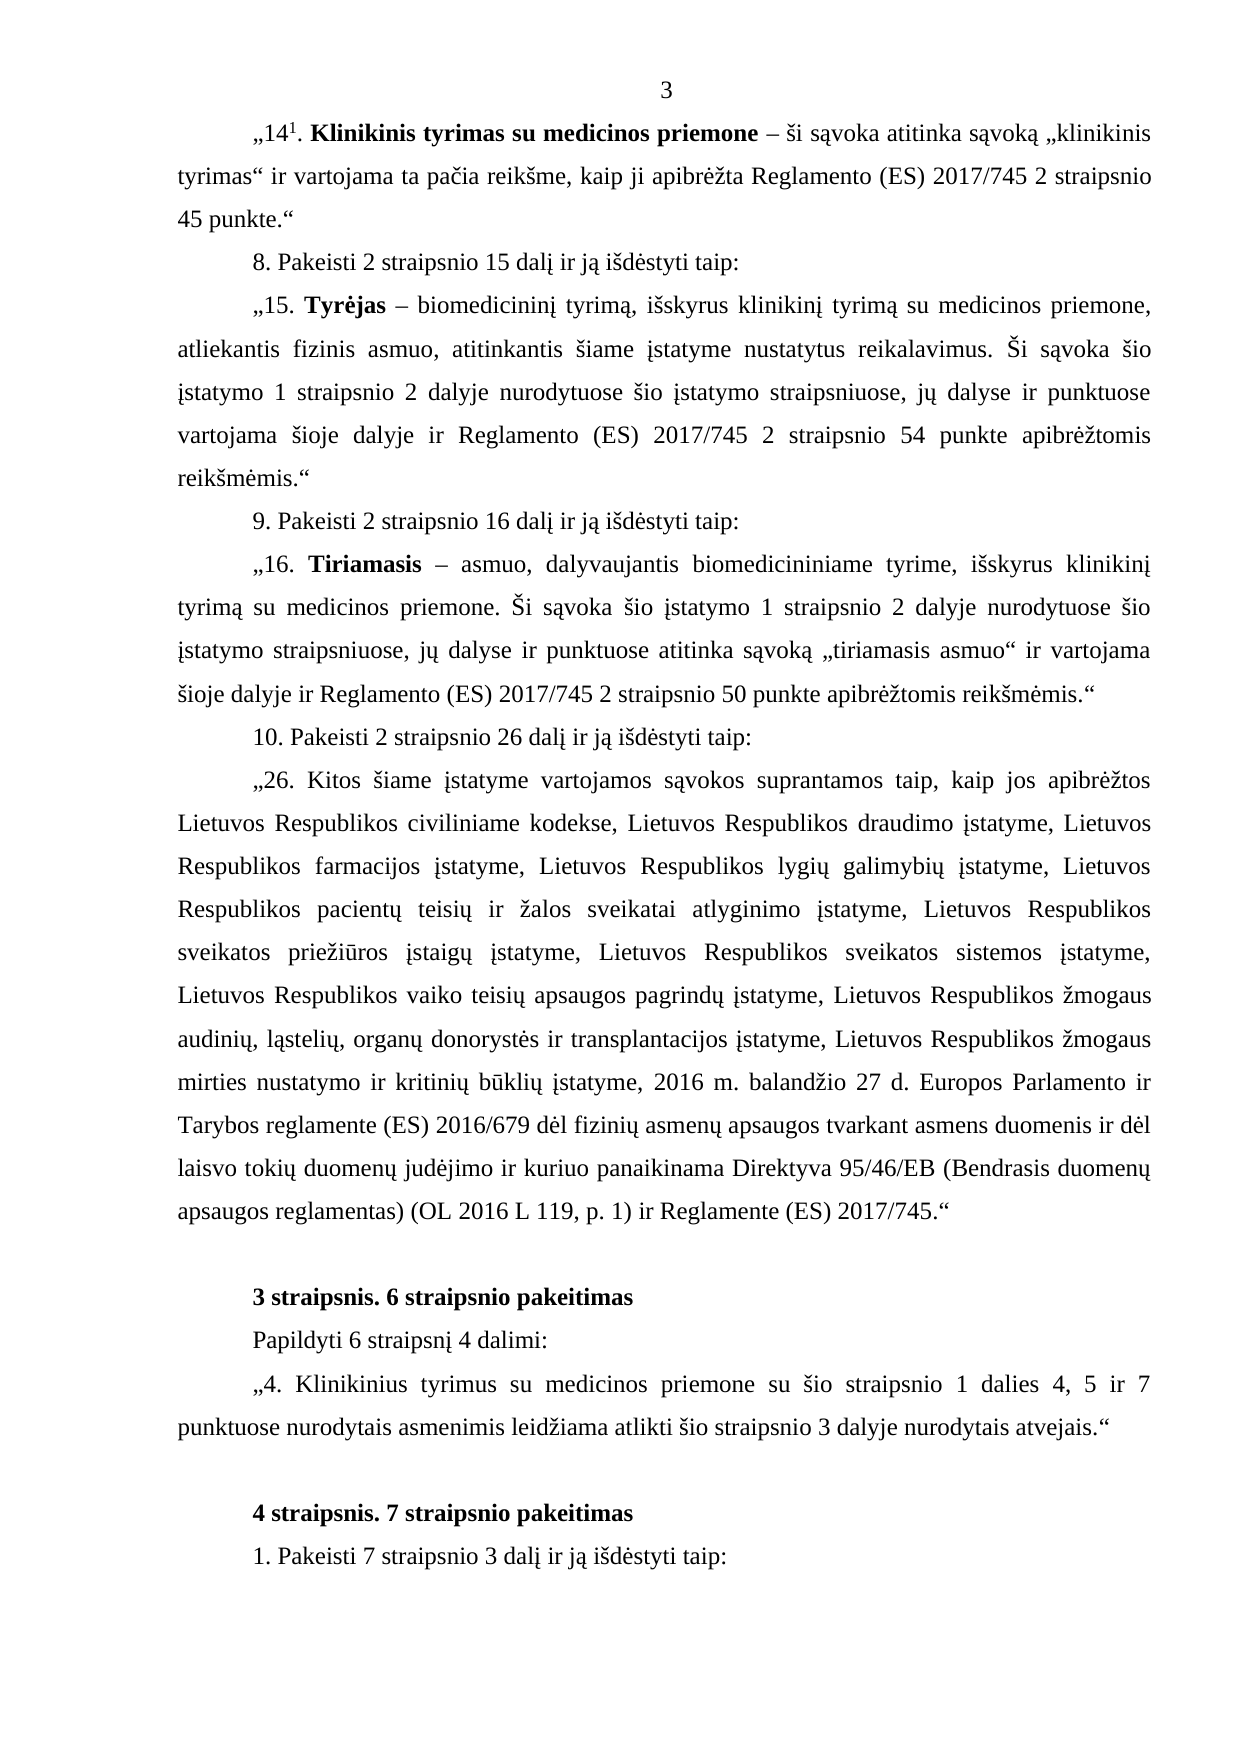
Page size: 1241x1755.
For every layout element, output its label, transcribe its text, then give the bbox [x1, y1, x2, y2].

text „141. Klinikinis tyrimas su medicinos priemone – ši sąvoka atitinka sąvoką „klinikinis tyrimas“ ir vartojama ta pačia reikšme, kaip ji apibrėžta Reglamento (ES) 2017/745 2 straipsnio 45 punkte.“ [177, 118, 1152, 233]
text „4. Klinikinius tyrimus su medicinos priemone su šio straipsnio 1 dalies 4, 5 ir 7 punktuose nurodytais asmenimis leidžiama atlikti šio straipsnio 3 dalyje nurodytais atvejais.“ [177, 1369, 1152, 1441]
text 10. Pakeisti 2 straipsnio 26 dalį ir ją išdėstyti taip: [177, 722, 1152, 751]
text 8. Pakeisti 2 straipsnio 15 dalį ir ją išdėstyti taip: [177, 247, 1152, 276]
text „26. Kitos šiame įstatyme vartojamos sąvokos suprantamos taip, kaip jos apibrėžtos Lietuvos Respublikos civiliniame kodekse, Lietuvos Respublikos draudimo įstatyme, Lietuvos Respublikos farmacijos įstatyme, Lietuvos Respublikos lygių galimybių įstatyme, Lietuvos Respublikos pacientų teisių ir žalos sveikatai atlyginimo įstatyme, Lietuvos Respublikos sveikatos priežiūros įstaigų įstatyme, Lietuvos Respublikos sveikatos sistemos įstatyme, Lietuvos Respublikos vaiko teisių apsaugos pagrindų įstatyme, Lietuvos Respublikos žmogaus audinių, ląstelių, organų donorystės ir transplantacijos įstatyme, Lietuvos Respublikos žmogaus mirties nustatymo ir kritinių būklių įstatyme, 2016 m. balandžio 27 d. Europos Parlamento ir Tarybos reglamente (ES) 2016/679 dėl fizinių asmenų apsaugos tvarkant asmens duomenis ir dėl laisvo tokių duomenų judėjimo ir kuriuo panaikinama Direktyva 95/46/EB (Bendrasis duomenų apsaugos reglamentas) (OL 2016 L 119, p. 1) ir Reglamente (ES) 2017/745.“ [177, 765, 1152, 1225]
text 1. Pakeisti 7 straipsnio 3 dalį ir ją išdėstyti taip: [177, 1541, 1152, 1570]
text 9. Pakeisti 2 straipsnio 16 dalį ir ją išdėstyti taip: [177, 506, 1152, 535]
text „16. Tiriamasis – asmuo, dalyvaujantis biomedicininiame tyrime, išskyrus klinikinį tyrimą su medicinos priemone. Ši sąvoka šio įstatymo 1 straipsnio 2 dalyje nurodytuose šio įstatymo straipsniuose, jų dalyse ir punktuose atitinka sąvoką „tiriamasis asmuo“ ir vartojama šioje dalyje ir Reglamento (ES) 2017/745 2 straipsnio 50 punkte apibrėžtomis reikšmėmis.“ [177, 549, 1152, 707]
text 3 straipsnis. 6 straipsnio pakeitimas [177, 1282, 1152, 1311]
text 4 straipsnis. 7 straipsnio pakeitimas [177, 1498, 1152, 1527]
text „15. Tyrėjas – biomedicininį tyrimą, išskyrus klinikinį tyrimą su medicinos priemone, atliekantis fizinis asmuo, atitinkantis šiame įstatyme nustatytus reikalavimus. Ši sąvoka šio įstatymo 1 straipsnio 2 dalyje nurodytuose šio įstatymo straipsniuose, jų dalyse ir punktuose vartojama šioje dalyje ir Reglamento (ES) 2017/745 2 straipsnio 54 punkte apibrėžtomis reikšmėmis.“ [177, 291, 1152, 492]
text Papildyti 6 straipsnį 4 dalimi: [177, 1326, 1152, 1354]
